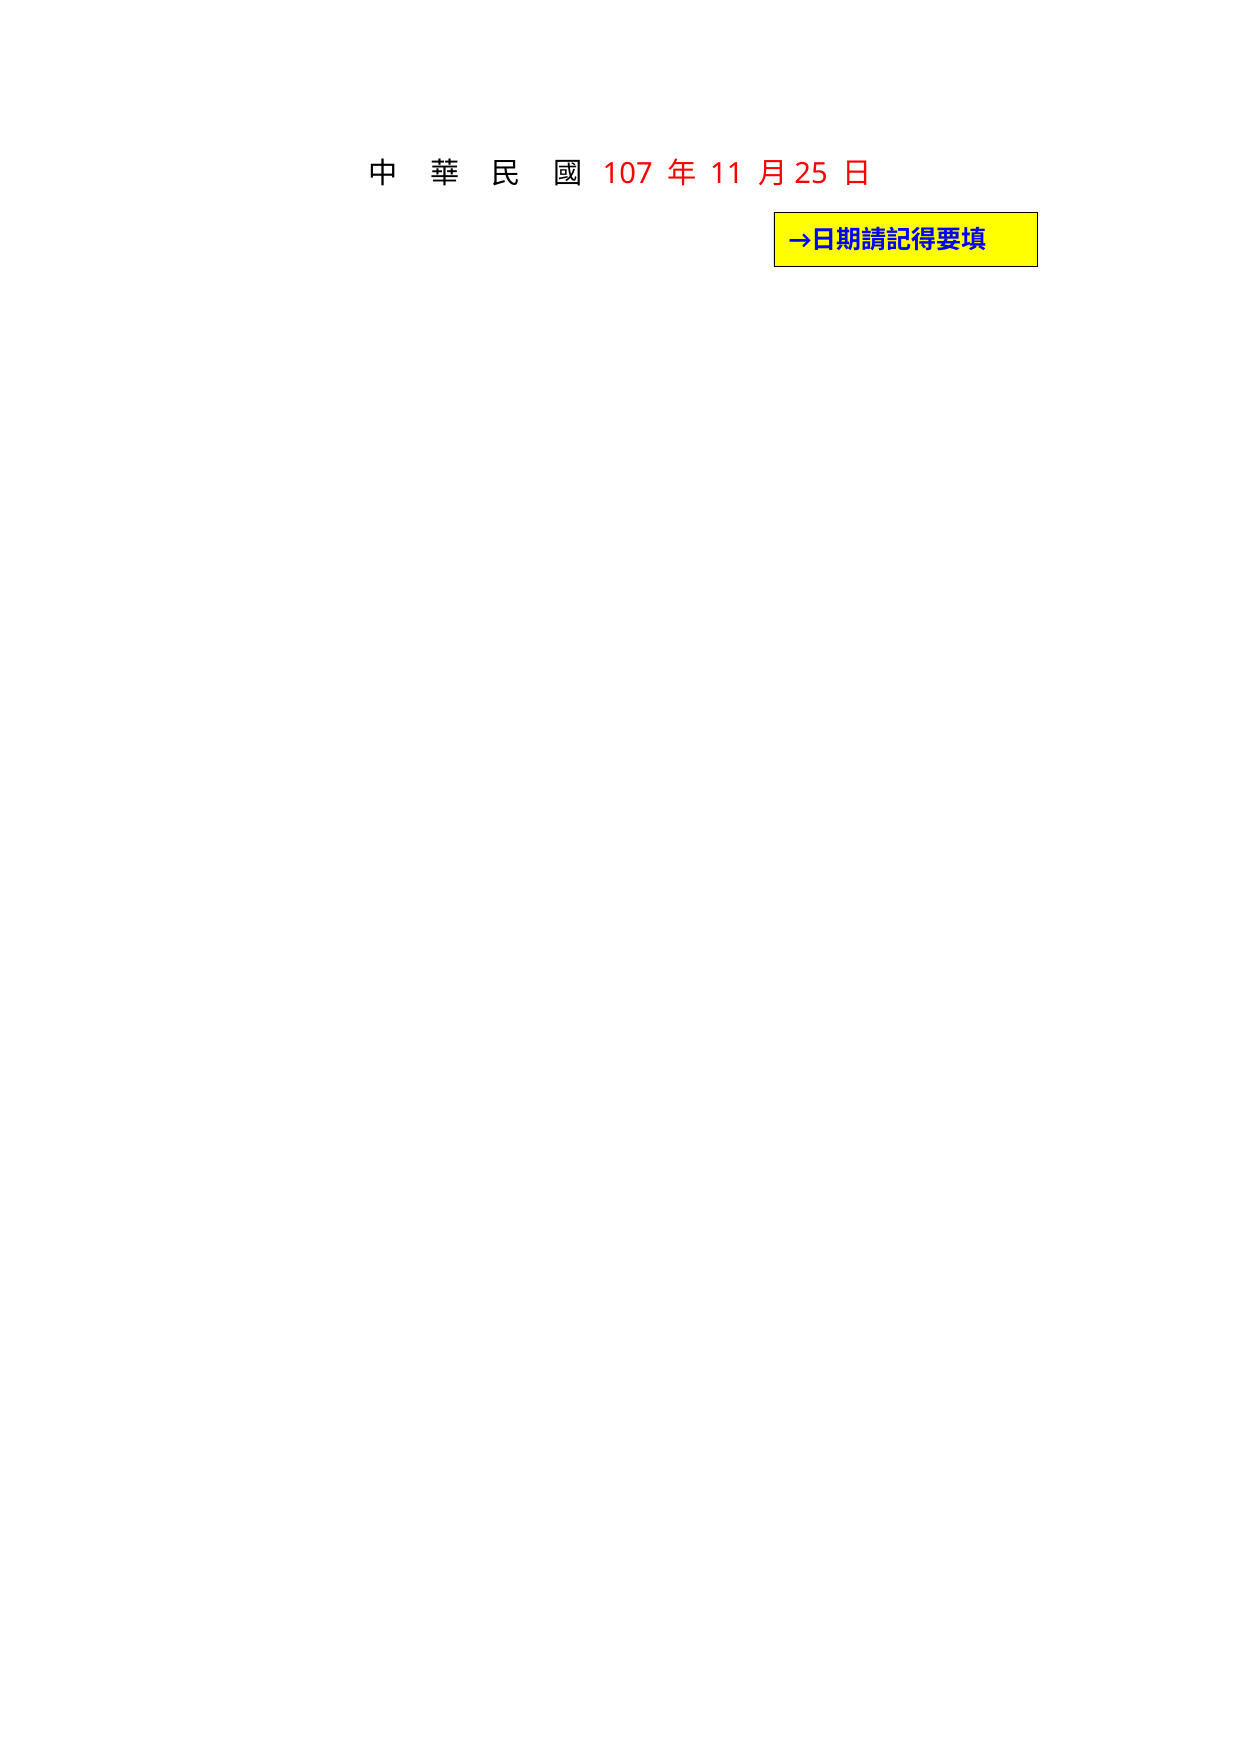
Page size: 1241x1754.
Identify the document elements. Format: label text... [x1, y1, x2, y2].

text →日期請記得要填 [788, 219, 1022, 256]
text 中 華 民 國 107 年 11 月 25 日 [187, 150, 1053, 192]
